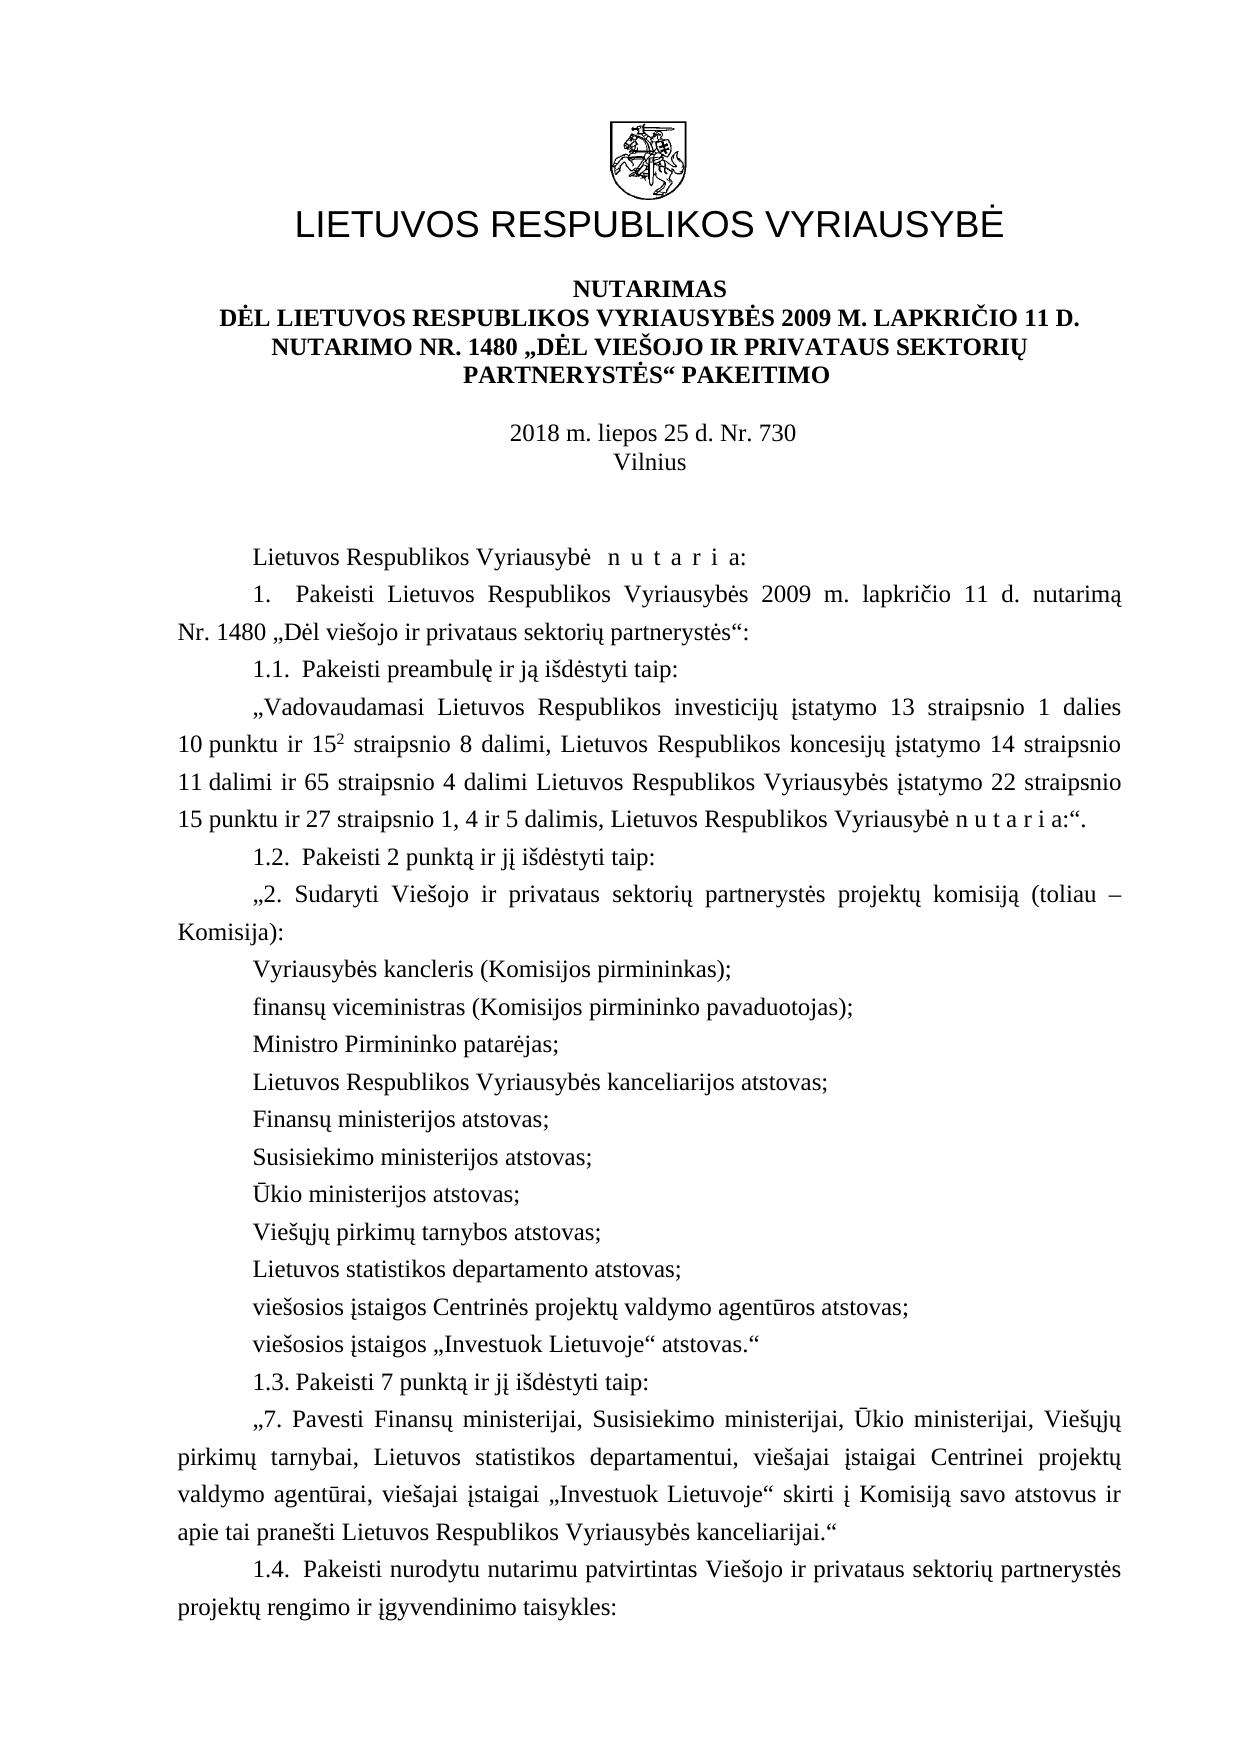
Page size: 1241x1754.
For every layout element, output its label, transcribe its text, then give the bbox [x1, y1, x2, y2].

text 1.3. Pakeisti 7 punktą ir jį išdėstyti taip: [177, 1358, 1122, 1396]
text Ūkio ministerijos atstovas; [177, 1171, 1122, 1208]
text Lietuvos Respublikos Vyriausybė nutaria: [177, 533, 1122, 571]
text 1.4. Pakeisti nurodytu nutarimu patvirtintas Viešojo ir privataus sektorių partnerystės projektų rengimo ir įgyvendinimo taisykles: [177, 1546, 1122, 1621]
text Lietuvos Respublikos Vyriausybės kanceliarijos atstovas; [177, 1058, 1122, 1096]
text „2. Sudaryti Viešojo ir privataus sektorių partnerystės projektų komisiją (toliau – Komisija): [177, 871, 1122, 946]
text Viešųjų pirkimų tarnybos atstovas; [177, 1208, 1122, 1246]
text Susisiekimo ministerijos atstovas; [177, 1133, 1122, 1171]
text „7. Pavesti Finansų ministerijai, Susisiekimo ministerijai, Ūkio ministerijai, Viešųjų pirkimų tarnybai, Lietuvos statistikos departamentui, viešajai įstaigai Centrinei projektų valdymo agentūrai, viešajai įstaigai „Investuok Lietuvoje“ skirti į Komisiją savo atstovus ir apie tai pranešti Lietuvos Respublikos Vyriausybės kanceliarijai.“ [177, 1396, 1122, 1546]
text nutarimas [177, 274, 1122, 303]
text 1.1. Pakeisti preambulę ir ją išdėstyti taip: [177, 646, 1122, 683]
text Ministro Pirmininko patarėjas; [177, 1021, 1122, 1058]
text Finansų ministerijos atstovas; [177, 1096, 1122, 1133]
text 2018 m. liepos 25 d. Nr. 730 [177, 418, 1122, 447]
text viešosios įstaigos „Investuok Lietuvoje“ atstovas.“ [177, 1321, 1122, 1358]
text Vilnius [177, 447, 1122, 476]
text viešosios įstaigos Centrinės projektų valdymo agentūros atstovas; [177, 1283, 1122, 1321]
text „Vadovaudamasi Lietuvos Respublikos investicijų įstatymo 13 straipsnio 1 dalies 10 punktu ir 152 straipsnio 8 dalimi, Lietuvos Respublikos koncesijų įstatymo 14 straipsnio 11 dalimi ir 65 straipsnio 4 dalimi Lietuvos Respublikos Vyriausybės įstatymo 22 straipsnio 15 punktu ir 27 straipsnio 1, 4 ir 5 dalimis, Lietuvos Respublikos Vyriausybė n u t a r i a:“. [177, 683, 1122, 833]
text 1.2. Pakeisti 2 punktą ir jį išdėstyti taip: [177, 833, 1122, 871]
text Lietuvos statistikos departamento atstovas; [177, 1246, 1122, 1283]
text Vyriausybės kancleris (Komisijos pirmininkas); [177, 946, 1122, 983]
text DĖL LIETUVOS RESPUBLIKOS VYRIAUSYBĖS 2009 M. LAPKRIČIO 11 D. NUTARIMO NR. 1480 „DĖL VIEŠOJO IR PRIVATAUS SEKTORIŲ PARTNERYSTĖS“ PAKEITIMO [177, 303, 1122, 389]
text finansų viceministras (Komisijos pirmininko pavaduotojas); [177, 983, 1122, 1021]
text Lietuvos Respublikos Vyriausybė [177, 202, 1122, 246]
text 1. Pakeisti Lietuvos Respublikos Vyriausybės 2009 m. lapkričio 11 d. nutarimą Nr. 1480 „Dėl viešojo ir privataus sektorių partnerystės“: [177, 571, 1122, 646]
